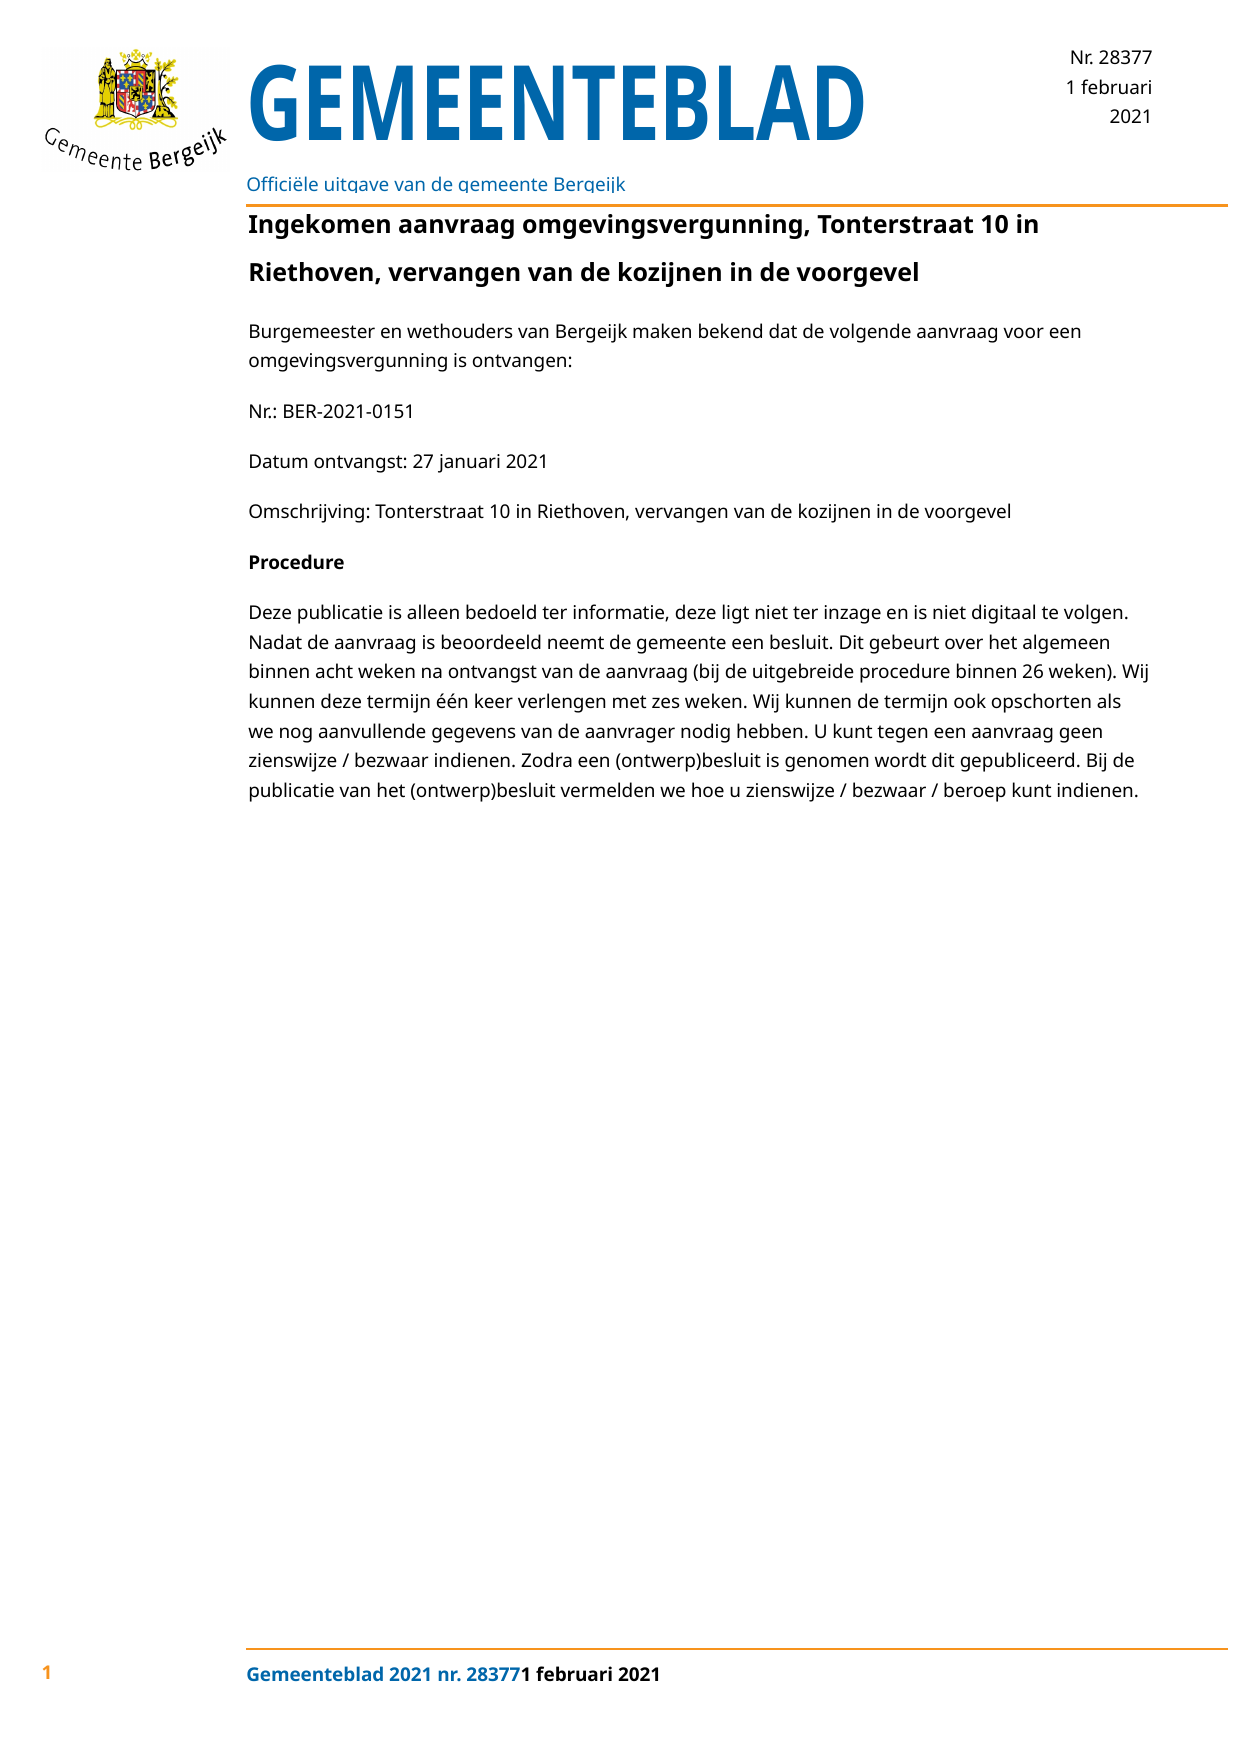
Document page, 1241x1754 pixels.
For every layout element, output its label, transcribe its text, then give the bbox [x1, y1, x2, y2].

text Deze publicatie is alleen bedoeld ter informatie, deze ligt niet ter inzage en is niet digitaal te volgen. Nadat de aanvraag is beoordeeld neemt de gemeente een besluit. Dit gebeurt over het algemeen binnen acht weken na ontvangst van de aanvraag (bij de uitgebreide procedure binnen 26 weken). Wij kunnen deze termijn één keer verlengen met zes weken. Wij kunnen de termijn ook opschorten als we nog aanvullende gegevens van de aanvrager nodig hebben. U kunt tegen een aanvraag geen zienswijze / bezwaar indienen. Zodra een (ontwerp)besluit is genomen wordt dit gepubliceerd. Bij de publicatie van het (ontwerp)besluit vermelden we hoe u zienswijze / bezwaar / beroep kunt indienen. [248, 599, 1152, 803]
text Procedure [248, 549, 1152, 575]
text Nr.: BER-2021-0151 [248, 398, 1152, 424]
picture [41, 47, 231, 172]
text Datum ontvangst: 27 januari 2021 [248, 448, 1152, 474]
text Omschrijving: Tonterstraat 10 in Riethoven, vervangen van de kozijnen in de voorgevel [248, 499, 1152, 524]
text Ingekomen aanvraag omgevingsvergunning, Tonterstraat 10 in Riethoven, vervangen van de kozijnen in de voorgevel [248, 207, 1152, 288]
text Burgemeester en wethouders van Bergeijk maken bekend dat de volgende aanvraag voor een omgevingsvergunning is ontvangen: [248, 318, 1152, 373]
